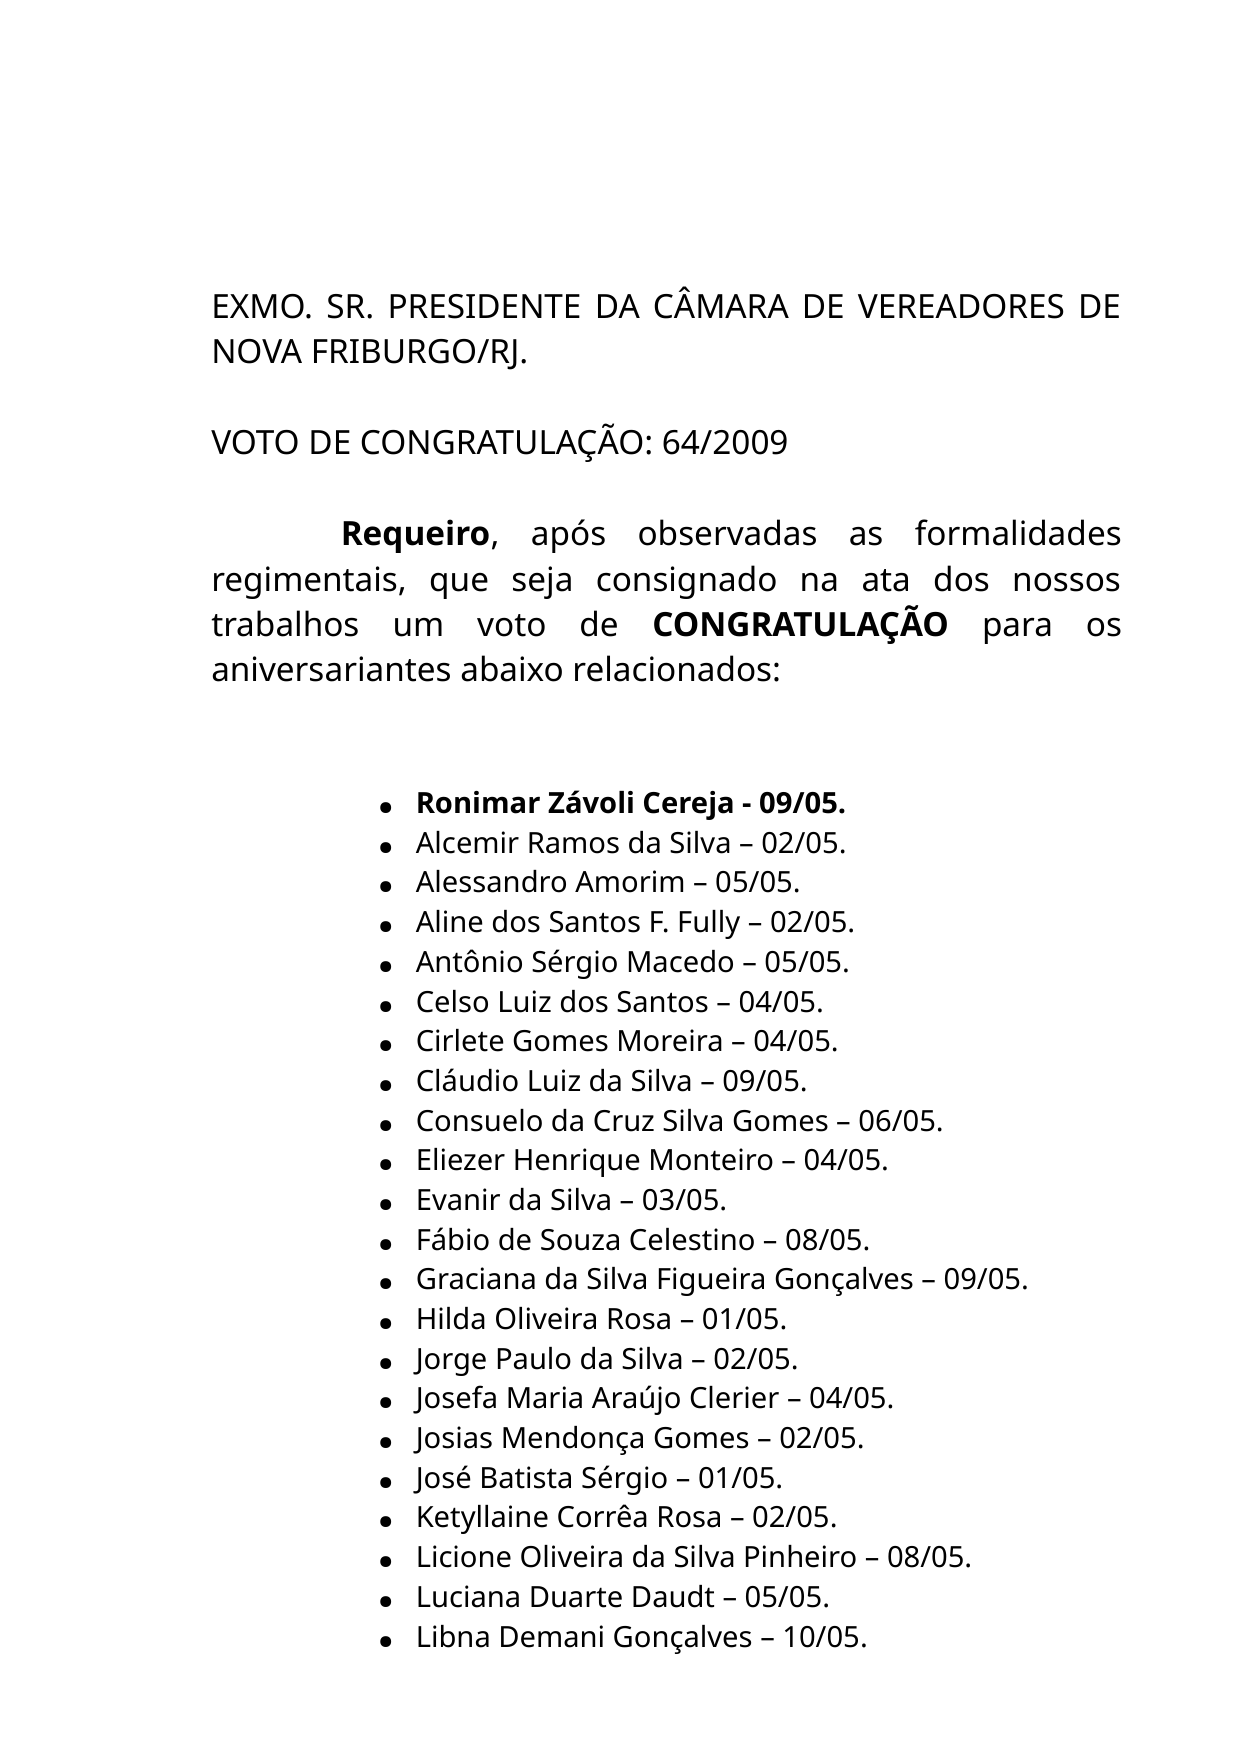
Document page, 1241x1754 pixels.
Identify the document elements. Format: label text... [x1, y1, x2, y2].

list Ronimar Závoli Cereja - 09/05. [248, 782, 1122, 822]
list Licione Oliveira da Silva Pinheiro – 08/05. [248, 1536, 1122, 1576]
list Cirlete Gomes Moreira – 04/05. [248, 1021, 1122, 1060]
list Aline dos Santos F. Fully – 02/05. [248, 901, 1122, 941]
list Cláudio Luiz da Silva – 09/05. [248, 1060, 1122, 1100]
list Celso Luiz dos Santos – 04/05. [248, 981, 1122, 1021]
list José Batista Sérgio – 01/05. [248, 1457, 1122, 1497]
list Eliezer Henrique Monteiro – 04/05. [248, 1139, 1122, 1179]
list Josefa Maria Araújo Clerier – 04/05. [248, 1378, 1122, 1417]
list Consuelo da Cruz Silva Gomes – 06/05. [248, 1100, 1122, 1139]
list Antônio Sérgio Macedo – 05/05. [248, 941, 1122, 981]
list Fábio de Souza Celestino – 08/05. [248, 1219, 1122, 1259]
list Luciana Duarte Daudt – 05/05. [248, 1576, 1122, 1616]
text VOTO DE CONGRATULAÇÃO: 64/2009 [211, 419, 1122, 464]
list Evanir da Silva – 03/05. [248, 1179, 1122, 1219]
list Libna Demani Gonçalves – 10/05. [248, 1616, 1122, 1656]
list Josias Mendonça Gomes – 02/05. [248, 1417, 1122, 1457]
list Ketyllaine Corrêa Rosa – 02/05. [248, 1497, 1122, 1536]
text EXMO. SR. PRESIDENTE DA CÂMARA DE VEREADORES DE NOVA FRIBURGO/RJ. [211, 283, 1122, 374]
list Graciana da Silva Figueira Gonçalves – 09/05. [248, 1259, 1122, 1298]
text Requeiro, após observadas as formalidades regimentais, que seja consignado na ata dos nossos trabalhos um voto de CONGRATULAÇÃO para os aniversariantes abaixo relacionados: [211, 510, 1122, 692]
list Hilda Oliveira Rosa – 01/05. [248, 1298, 1122, 1338]
list Alessandro Amorim – 05/05. [248, 862, 1122, 901]
list Alcemir Ramos da Silva – 02/05. [248, 822, 1122, 862]
list Jorge Paulo da Silva – 02/05. [248, 1338, 1122, 1378]
